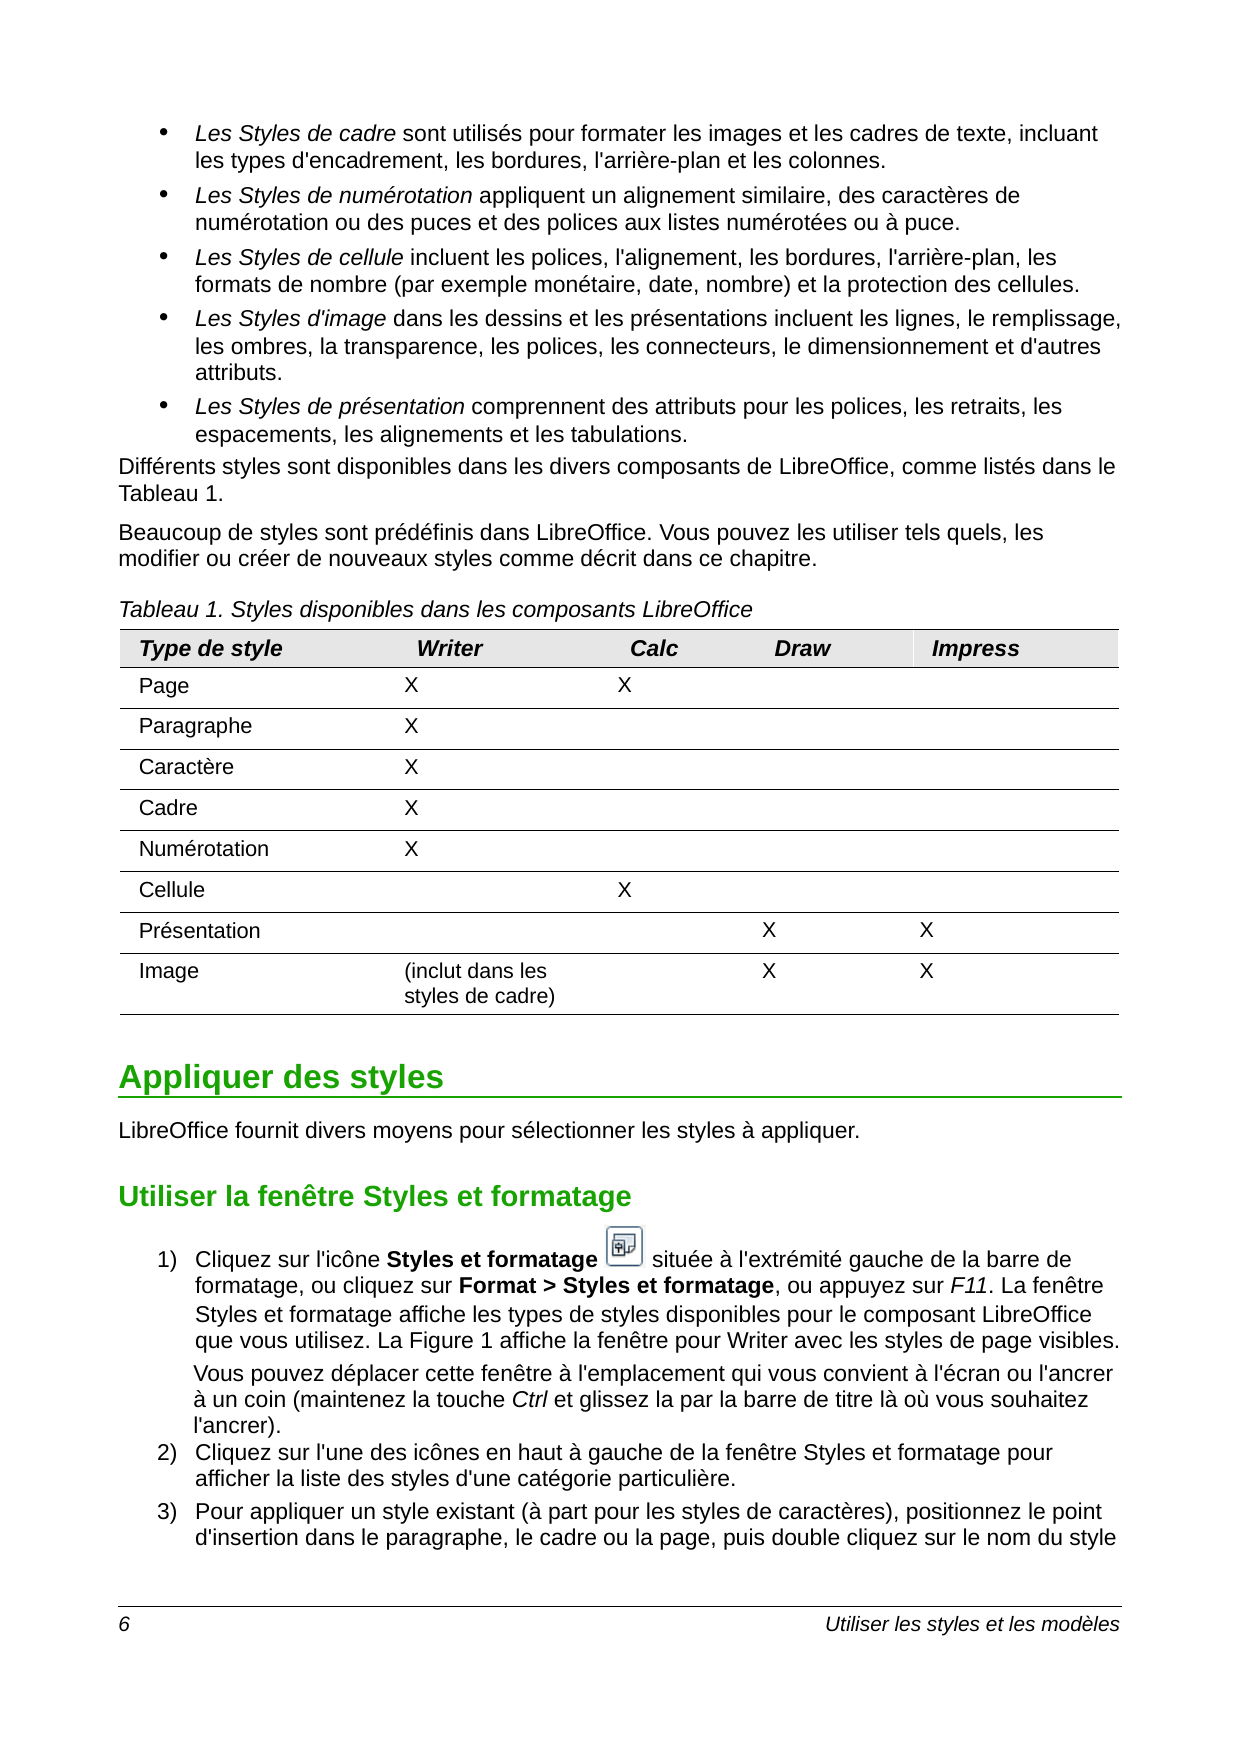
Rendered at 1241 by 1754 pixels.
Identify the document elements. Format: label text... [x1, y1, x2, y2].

table_cell Paragraphe [120, 709, 398, 748]
table_cell Numérotation [120, 831, 398, 871]
table_cell X [612, 668, 756, 708]
table_cell Cellule [120, 872, 398, 912]
table_cell X [756, 913, 913, 953]
table_cell [914, 831, 1118, 871]
table_cell [914, 872, 1118, 912]
table_header Calc [612, 630, 756, 667]
table_cell [398, 913, 612, 953]
table_cell [756, 831, 913, 871]
list Les Styles de cellule incluent les polices, l'alignement, les bordures, l'arrière-plan, les formats de nombre (par exemple monétaire, date, nombre) et la protection des cellules. [156, 242, 1122, 297]
table_cell [398, 872, 612, 912]
table_cell [612, 831, 756, 871]
table_cell [756, 668, 913, 708]
list Les Styles d'image dans les dessins et les présentations incluent les lignes, le remplissage, les ombres, la transparence, les polices, les connecteurs, le dimensionnement et d'autres attributs. [156, 303, 1122, 385]
text Tableau 1. Styles disponibles dans les composants LibreOffice [118, 596, 1122, 623]
list Les Styles de numérotation appliquent un alignement similaire, des caractères de numérotation ou des puces et des polices aux listes numérotées ou à puce. [156, 180, 1122, 235]
table_cell [756, 709, 913, 748]
table_cell X [398, 750, 612, 789]
list Les Styles de présentation comprennent des attributs pour les polices, les retraits, les espacements, les alignements et les tabulations. [156, 392, 1122, 447]
table_cell [612, 709, 756, 748]
table_cell Page [120, 668, 398, 708]
table_cell [612, 790, 756, 830]
list Cliquez sur l'une des icônes en haut à gauche de la fenêtre Styles et formatage pour afficher la liste des styles d'une catégorie particulière. [177, 1439, 1122, 1492]
table_cell X [756, 954, 913, 1013]
table_header Writer [398, 630, 612, 667]
list Les Styles de cadre sont utilisés pour formater les images et les cadres de texte, incluant les types d'encadrement, les bordures, l'arrière-plan et les colonnes. [156, 118, 1122, 174]
table_cell X [398, 668, 612, 708]
table_cell X [914, 954, 1118, 1013]
table_cell Cadre [120, 790, 398, 830]
table_cell [612, 750, 756, 789]
table_header Type de style [120, 630, 398, 667]
table_header Impress [914, 630, 1118, 667]
list Vous pouvez déplacer cette fenêtre à l'emplacement qui vous convient à l'écran ou l'ancrer à un coin (maintenez la touche Ctrl et glissez la par la barre de titre là où vous souhaitez l'ancrer). [193, 1360, 1122, 1439]
table_cell X [398, 831, 612, 871]
table_cell [612, 913, 756, 953]
table_cell [756, 872, 913, 912]
table_cell X [914, 913, 1118, 953]
table_cell [914, 750, 1118, 789]
table_header Draw [756, 630, 913, 667]
picture [604, 1224, 646, 1268]
subtitle Utiliser la fenêtre Styles et formatage [118, 1178, 1122, 1212]
table_cell Image [120, 954, 398, 1013]
table_cell (inclut dans les styles de cadre) [398, 954, 612, 1013]
subtitle Appliquer des styles [118, 1057, 1122, 1096]
table_cell X [612, 872, 756, 912]
list Pour appliquer un style existant (à part pour les styles de caractères), positionnez le point d'insertion dans le paragraphe, le cadre ou la page, puis double cliquez sur le nom du style [177, 1498, 1122, 1551]
table_cell X [398, 709, 612, 748]
table_cell Présentation [120, 913, 398, 953]
table_cell X [398, 790, 612, 830]
table_cell [914, 668, 1118, 708]
table_cell [914, 709, 1118, 748]
table_cell [756, 790, 913, 830]
text LibreOffice fournit divers moyens pour sélectionner les styles à appliquer. [118, 1117, 1122, 1143]
table_cell Caractère [120, 750, 398, 789]
text Beaucoup de styles sont prédéfinis dans LibreOffice. Vous pouvez les utiliser tels quels, les modifier ou créer de nouveaux styles comme décrit dans ce chapitre. [118, 518, 1122, 571]
table_cell [756, 750, 913, 789]
table_cell [914, 790, 1118, 830]
table_cell [612, 954, 756, 1013]
text Différents styles sont disponibles dans les divers composants de LibreOffice, comme listés dans le Tableau 1. [118, 453, 1122, 506]
list Cliquez sur l'icône Styles et formatage située à l'extrémité gauche de la barre de formatage, ou cliquez sur Format > Styles et formatage, ou appuyez sur F11. La fenêtre Styles et formatage affiche les types de styles disponibles pour le composant LibreOffice que vous utilisez. La Figure 1 affiche la fenêtre pour Writer avec les styles de page visibles. [177, 1224, 1122, 1353]
